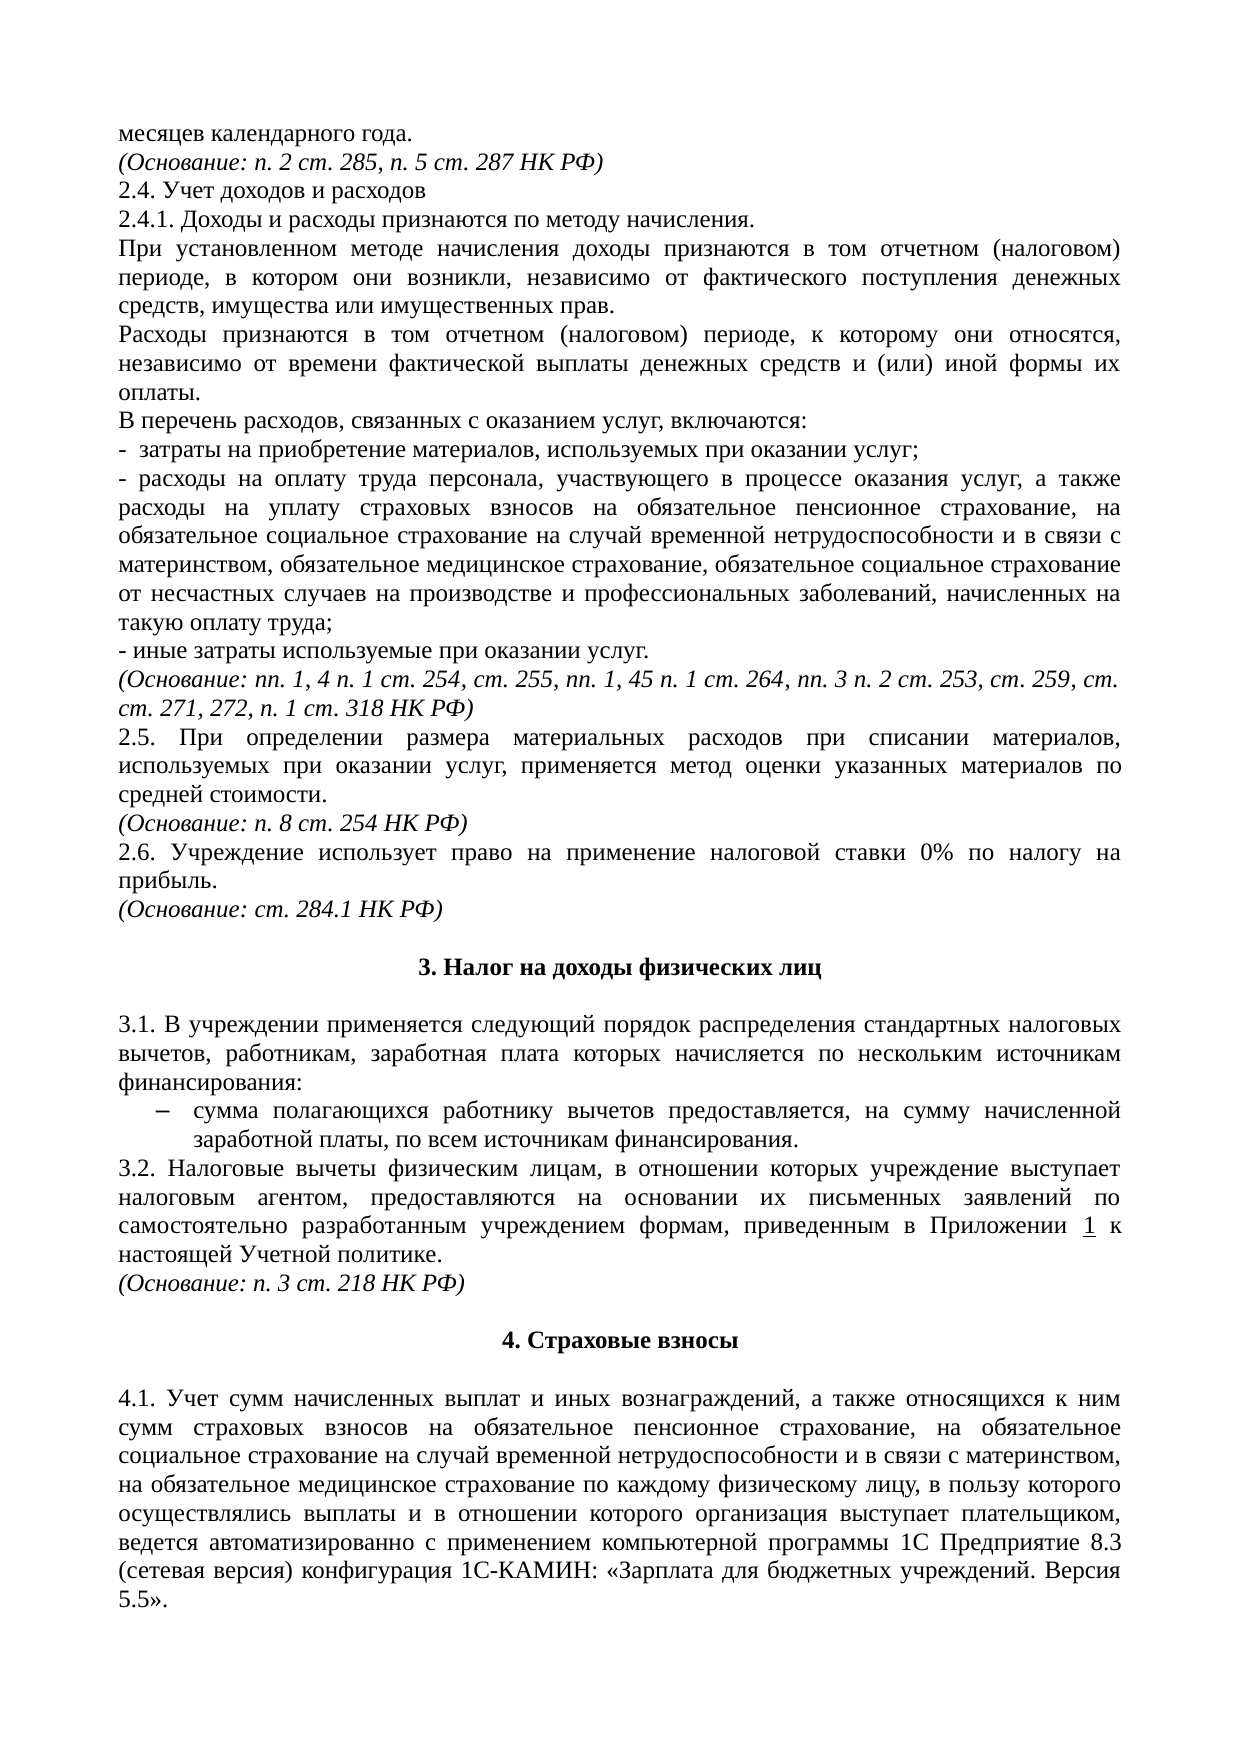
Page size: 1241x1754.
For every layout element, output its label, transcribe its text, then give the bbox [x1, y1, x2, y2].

text Расходы признаются в том отчетном (налоговом) периоде, к которому они относятся, независимо от времени фактической выплаты денежных средств и (или) иной формы их оплаты. [118, 319, 1122, 406]
text (Основание: п. 3 ст. 218 НК РФ) [118, 1268, 1122, 1297]
text (Основание: пп. 1, 4 п. 1 ст. 254, ст. 255, пп. 1, 45 п. 1 ст. 264, пп. 3 п. 2 ст. 253, ст. 259, ст. ст. 271, 272, п. 1 ст. 318 НК РФ) [118, 664, 1122, 722]
list сумма полагающихся работнику вычетов предоставляется, на сумму начисленной заработной платы, по всем источникам финансирования. [156, 1096, 1122, 1153]
text 3. Налог на доходы физических лиц [118, 952, 1122, 981]
text 3.1. В учреждении применяется следующий порядок распределения стандартных налоговых вычетов, работникам, заработная плата которых начисляется по нескольким источникам финансирования: [118, 1009, 1122, 1096]
text 2.6. Учреждение использует право на применение налоговой ставки 0% по налогу на прибыль. [118, 837, 1122, 894]
text 2.5. При определении размера материальных расходов при списании материалов, используемых при оказании услуг, применяется метод оценки указанных материалов по средней стоимости. [118, 722, 1122, 808]
text При установленном методе начисления доходы признаются в том отчетном (налоговом) периоде, в котором они возникли, независимо от фактического поступления денежных средств, имущества или имущественных прав. [118, 233, 1122, 319]
text (Основание: ст. 284.1 НК РФ) [118, 894, 1122, 923]
text 2.4. Учет доходов и расходов [118, 176, 1122, 204]
text - расходы на оплату труда персонала, участвующего в процессе оказания услуг, а также расходы на уплату страховых взносов на обязательное пенсионное страхование, на обязательное социальное страхование на случай временной нетрудоспособности и в связи с материнством, обязательное медицинское страхование, обязательное социальное страхование от несчастных случаев на производстве и профессиональных заболеваний, начисленных на такую оплату труда; [118, 463, 1122, 636]
text В перечень расходов, связанных с оказанием услуг, включаются: [118, 406, 1122, 434]
text - иные затраты используемые при оказании услуг. [118, 636, 1122, 664]
text (Основание: п. 8 ст. 254 НК РФ) [118, 808, 1122, 837]
text - затраты на приобретение материалов, используемых при оказании услуг; [118, 434, 1122, 463]
text 4. Страховые взносы [118, 1326, 1122, 1354]
text месяцев календарного года. [118, 118, 1122, 147]
text 4.1. Учет сумм начисленных выплат и иных вознаграждений, а также относящихся к ним сумм страховых взносов на обязательное пенсионное страхование, на обязательное социальное страхование на случай временной нетрудоспособности и в связи с материнством, на обязательное медицинское страхование по каждому физическому лицу, в пользу которого осуществлялись выплаты и в отношении которого организация выступает плательщиком, ведется автоматизированно с применением компьютерной программы 1С Предприятие 8.3 (сетевая версия) конфигурация 1С-КАМИН: «Зарплата для бюджетных учреждений. Версия 5.5». [118, 1383, 1122, 1613]
text (Основание: п. 2 ст. 285, п. 5 ст. 287 НК РФ) [118, 147, 1122, 176]
text 3.2. Налоговые вычеты физическим лицам, в отношении которых учреждение выступает налоговым агентом, предоставляются на основании их письменных заявлений по самостоятельно разработанным учреждением формам, приведенным в Приложении 1 к настоящей Учетной политике. [118, 1153, 1122, 1268]
text 2.4.1. Доходы и расходы признаются по методу начисления. [118, 204, 1122, 233]
